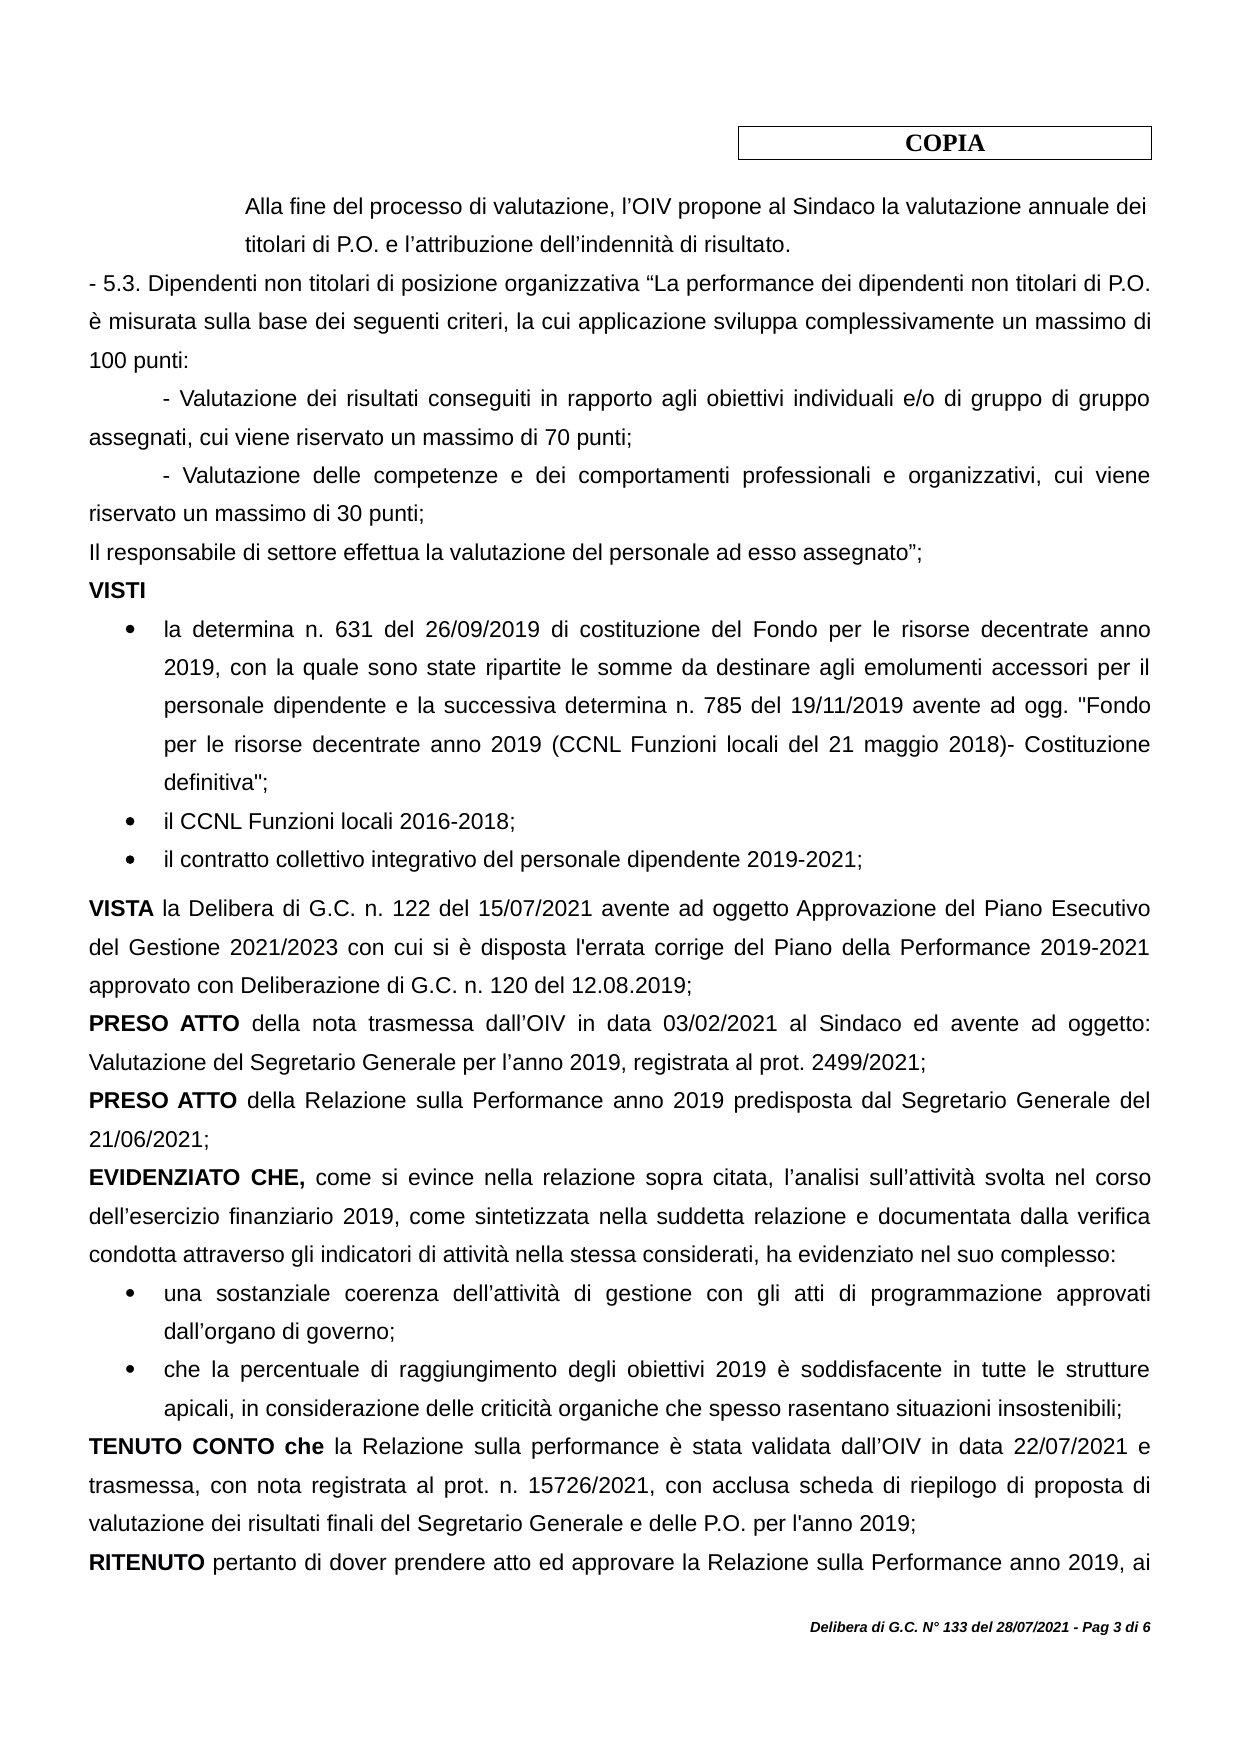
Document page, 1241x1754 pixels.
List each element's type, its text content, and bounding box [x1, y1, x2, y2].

text - Valutazione dei risultati conseguiti in rapporto agli obiettivi individuali e/o di gruppo di gruppo assegnati, cui viene riservato un massimo di 70 punti; [88, 386, 1152, 450]
list il contratto collettivo integrativo del personale dipendente 2019-2021; [126, 847, 1152, 873]
text Il responsabile di settore effettua la valutazione del personale ad esso assegnato”; [88, 539, 1152, 565]
text RITENUTO pertanto di dover prendere atto ed approvare la Relazione sulla Performance anno 2019, ai [88, 1549, 1152, 1575]
text VISTA la Delibera di G.C. n. 122 del 15/07/2021 avente ad oggetto Approvazione del Piano Esecutivo del Gestione 2021/2023 con cui si è disposta l'errata corrige del Piano della Performance 2019-2021 approvato con Deliberazione di G.C. n. 120 del 12.08.2019; [88, 896, 1152, 998]
text PRESO ATTO della Relazione sulla Performance anno 2019 predisposta dal Segretario Generale del 21/06/2021; [88, 1088, 1152, 1152]
list il CCNL Funzioni locali 2016-2018; [126, 808, 1152, 834]
list una sostanziale coerenza dell’attività di gestione con gli atti di programmazione approvati dall’organo di governo; [126, 1280, 1152, 1344]
list che la percentuale di raggiungimento degli obiettivi 2019 è soddisfacente in tutte le strutture apicali, in considerazione delle criticità organiche che spesso rasentano situazioni insostenibili; [126, 1357, 1152, 1421]
text TENUTO CONTO che la Relazione sulla performance è stata validata dall’OIV in data 22/07/2021 e trasmessa, con nota registrata al prot. n. 15726/2021, con acclusa scheda di riepilogo di proposta di valutazione dei risultati finali del Segretario Generale e delle P.O. per l'anno 2019; [88, 1434, 1152, 1536]
text PRESO ATTO della nota trasmessa dall’OIV in data 03/02/2021 al Sindaco ed avente ad oggetto: Valutazione del Segretario Generale per l’anno 2019, registrata al prot. 2499/2021; [88, 1011, 1152, 1075]
text - Valutazione delle competenze e dei comportamenti professionali e organizzativi, cui viene riservato un massimo di 30 punti; [88, 463, 1152, 527]
list la determina n. 631 del 26/09/2019 di costituzione del Fondo per le risorse decentrate anno 2019, con la quale sono state ripartite le somme da destinare agli emolumenti accessori per il personale dipendente e la successiva determina n. 785 del 19/11/2019 avente ad ogg. "Fondo per le risorse decentrate anno 2019 (CCNL Funzioni locali del 21 maggio 2018)- Costituzione definitiva"; [126, 616, 1152, 796]
text - 5.3. Dipendenti non titolari di posizione organizzativa “La performance dei dipendenti non titolari di P.O. è misurata sulla base dei seguenti criteri, la cui applicazione sviluppa complessivamente un massimo di 100 punti: [88, 270, 1152, 373]
text VISTI [88, 578, 1152, 603]
list Alla fine del processo di valutazione, l’OIV propone al Sindaco la valutazione annuale dei titolari di P.O. e l’attribuzione dell’indennità di risultato. [207, 193, 1152, 258]
text EVIDENZIATO CHE, come si evince nella relazione sopra citata, l’analisi sull’attività svolta nel corso dell’esercizio finanziario 2019, come sintetizzata nella suddetta relazione e documentata dalla verifica condotta attraverso gli indicatori di attività nella stessa considerati, ha evidenziato nel suo complesso: [88, 1165, 1152, 1267]
